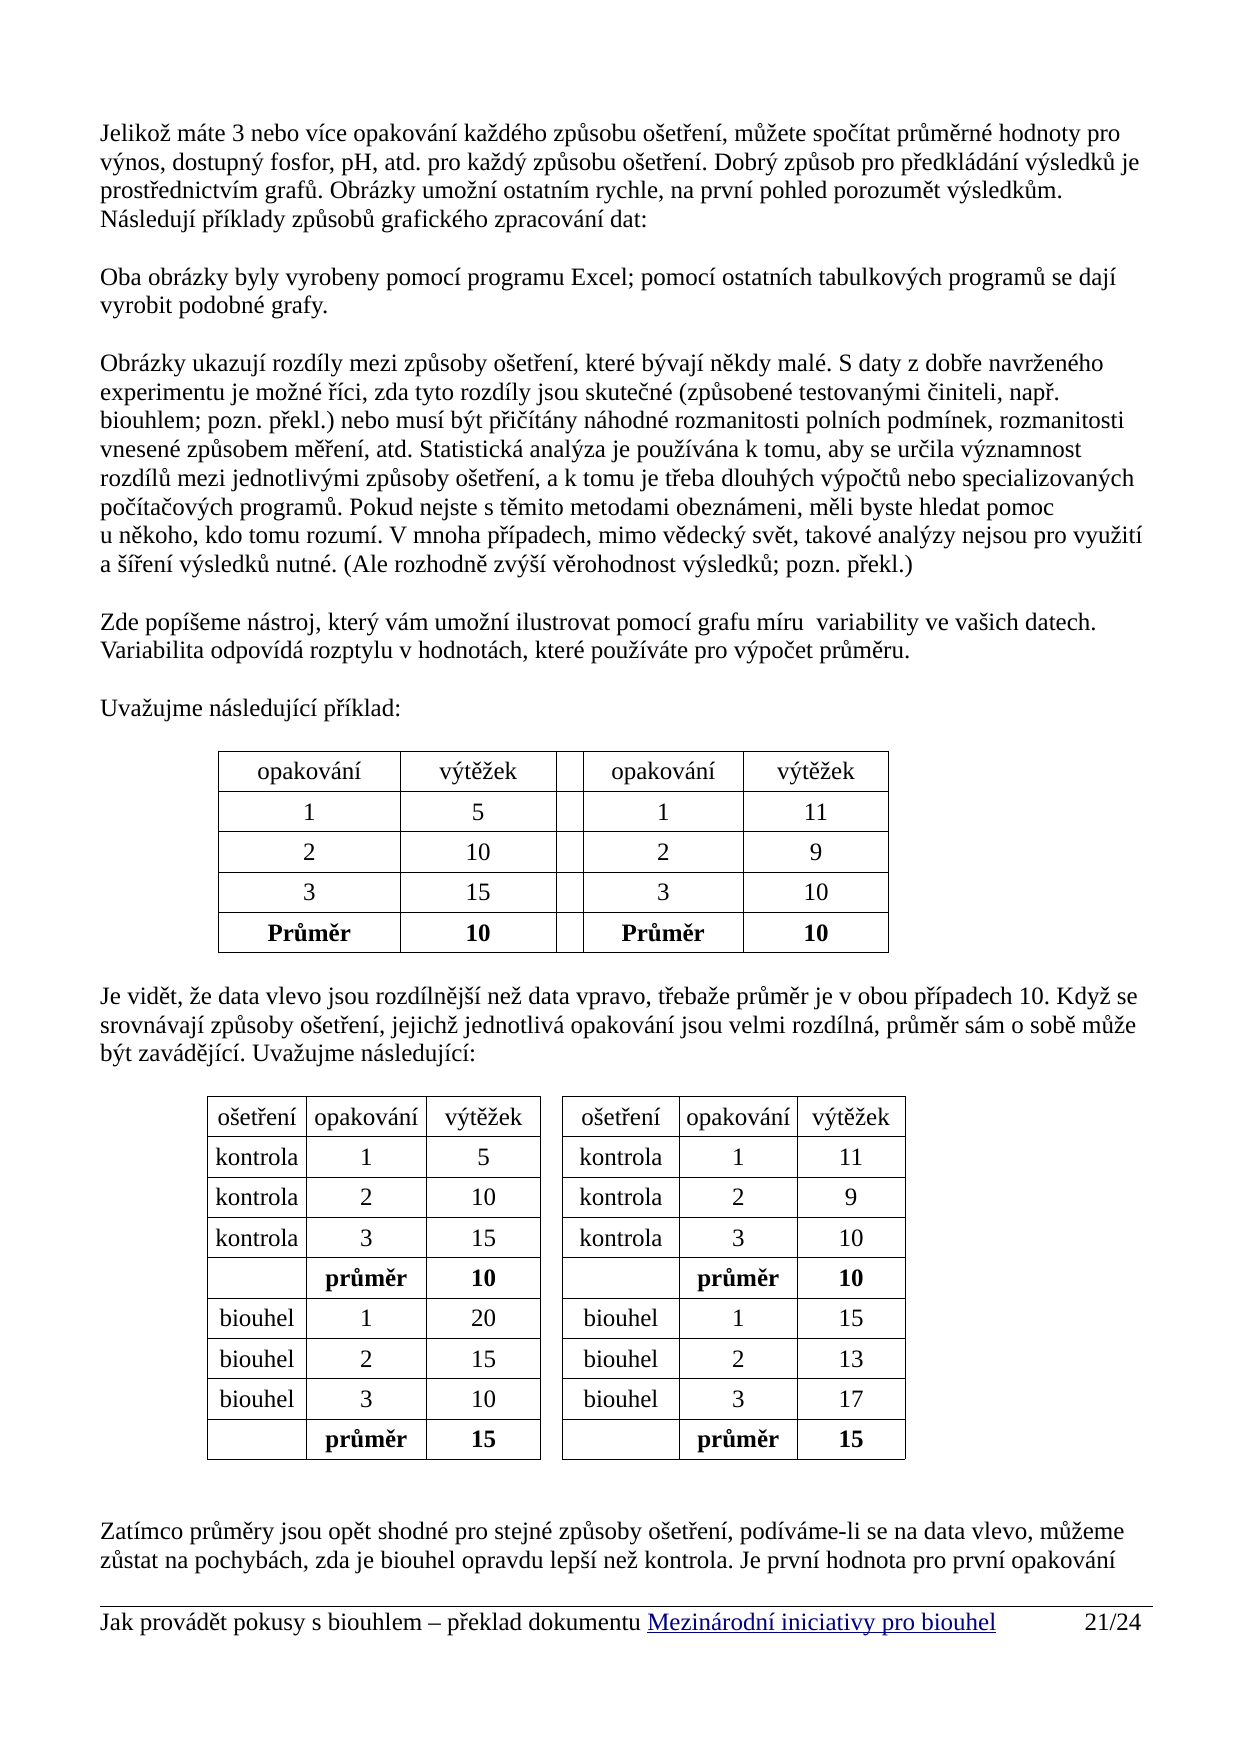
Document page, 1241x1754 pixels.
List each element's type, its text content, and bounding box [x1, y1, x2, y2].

table_cell [563, 1420, 679, 1459]
table_cell 10 [427, 1178, 540, 1217]
table_cell Průměr [584, 913, 743, 952]
table_cell 15 [401, 873, 556, 912]
table_header [541, 1096, 562, 1136]
table_cell kontrola [208, 1218, 306, 1257]
table_cell 1 [584, 792, 743, 831]
table_cell biouhel [563, 1379, 679, 1418]
table_cell 10 [401, 832, 556, 872]
table_cell 9 [798, 1178, 905, 1217]
table_cell kontrola [563, 1218, 679, 1257]
table_header výtěžek [798, 1097, 905, 1136]
table_cell [557, 913, 583, 952]
table_header ošetření [208, 1097, 306, 1136]
table_cell Průměr [219, 913, 400, 952]
text Obrázky ukazují rozdíly mezi způsoby ošetření, které bývají někdy malé. S daty z dobře navrženého experimentu je možné říci, zda tyto rozdíly jsou skutečné (způsobené testovanými činiteli, např. biouhlem; pozn. překl.) nebo musí být přičítány náhodné rozmanitosti polních podmínek, rozmanitosti vnesené způsobem měření, atd. Statistická analýza je používána k tomu, aby se určila významnost rozdílů mezi jednotlivými způsoby ošetření, a k tomu je třeba dlouhých výpočtů nebo specializovaných počítačových programů. Pokud nejste s těmito metodami obeznámeni, měli byste hledat pomoc u někoho, kdo tomu rozumí. V mnoha případech, mimo vědecký svět, takové analýzy nejsou pro využití a šíření výsledků nutné. (Ale rozhodně zvýší věrohodnost výsledků; pozn. překl.) [100, 348, 1153, 578]
table_cell kontrola [563, 1137, 679, 1177]
table_cell 15 [798, 1299, 905, 1338]
table_cell 2 [680, 1178, 797, 1217]
table_cell [541, 1177, 562, 1217]
table_cell 10 [744, 913, 888, 952]
table_cell 15 [427, 1339, 540, 1378]
table_cell 10 [798, 1218, 905, 1257]
table_cell biouhel [208, 1339, 306, 1378]
table_cell 3 [680, 1218, 797, 1257]
table_cell [541, 1257, 562, 1298]
table_header ošetření [563, 1097, 679, 1136]
table_cell 1 [307, 1137, 426, 1177]
table_header opakování [584, 752, 743, 791]
table_header opakování [307, 1097, 426, 1136]
table_cell průměr [307, 1258, 426, 1298]
table_cell 15 [427, 1420, 540, 1459]
table_cell 1 [680, 1137, 797, 1177]
table_cell [208, 1258, 306, 1298]
table_cell biouhel [563, 1339, 679, 1378]
table_cell 10 [427, 1379, 540, 1418]
table_cell 2 [219, 832, 400, 872]
table_cell biouhel [563, 1299, 679, 1338]
table_cell 2 [307, 1178, 426, 1217]
table_cell 15 [427, 1218, 540, 1257]
table_cell průměr [680, 1420, 797, 1459]
table_header opakování [680, 1097, 797, 1136]
table_cell 10 [427, 1258, 540, 1298]
table_cell 1 [307, 1299, 426, 1338]
table_cell 2 [680, 1339, 797, 1378]
table_header opakování [219, 752, 400, 791]
table_cell biouhel [208, 1379, 306, 1418]
table_cell 10 [744, 873, 888, 912]
table_cell kontrola [208, 1137, 306, 1177]
table_cell [541, 1136, 562, 1177]
table_cell průměr [307, 1420, 426, 1459]
table_cell 15 [798, 1420, 905, 1459]
table_cell [541, 1338, 562, 1378]
table_cell [557, 792, 583, 831]
table_cell [557, 873, 583, 912]
table_header výtěžek [401, 752, 556, 791]
table_cell kontrola [208, 1178, 306, 1217]
table_cell 1 [219, 792, 400, 831]
table_cell biouhel [208, 1299, 306, 1338]
table_cell 2 [307, 1339, 426, 1378]
text Je vidět, že data vlevo jsou rozdílnější než data vpravo, třebaže průměr je v obou případech 10. Když se srovnávají způsoby ošetření, jejichž jednotlivá opakování jsou velmi rozdílná, průměr sám o sobě může být zavádějící. Uvažujme následující: [100, 981, 1153, 1067]
table_cell 5 [427, 1137, 540, 1177]
text Zatímco průměry jsou opět shodné pro stejné způsoby ošetření, podíváme-li se na data vlevo, můžeme zůstat na pochybách, zda je biouhel opravdu lepší než kontrola. Je první hodnota pro první opakování [100, 1516, 1153, 1574]
table_cell 17 [798, 1379, 905, 1418]
table_cell 9 [744, 832, 888, 872]
table_cell 3 [219, 873, 400, 912]
table_cell 5 [401, 792, 556, 831]
table_header výtěžek [744, 752, 888, 791]
table_cell 1 [680, 1299, 797, 1338]
table_cell 3 [307, 1218, 426, 1257]
table_cell [541, 1217, 562, 1257]
table_cell 20 [427, 1299, 540, 1338]
table_cell 11 [798, 1137, 905, 1177]
table_cell [563, 1258, 679, 1298]
text Uvažujme následující příklad: [100, 693, 1153, 722]
table_cell [208, 1420, 306, 1459]
table_cell 3 [307, 1379, 426, 1418]
table_cell 13 [798, 1339, 905, 1378]
table_cell 2 [584, 832, 743, 872]
text Jelikož máte 3 nebo více opakování každého způsobu ošetření, můžete spočítat průměrné hodnoty pro výnos, dostupný fosfor, pH, atd. pro každý způsobu ošetření. Dobrý způsob pro předkládání výsledků je prostřednictvím grafů. Obrázky umožní ostatním rychle, na první pohled porozumět výsledkům. Následují příklady způsobů grafického zpracování dat: [100, 118, 1153, 233]
table_cell 3 [584, 873, 743, 912]
text Zde popíšeme nástroj, který vám umožní ilustrovat pomocí grafu míru variability ve vašich datech. Variabilita odpovídá rozptylu v hodnotách, které používáte pro výpočet průměru. [100, 607, 1153, 664]
table_cell [541, 1419, 562, 1459]
text Oba obrázky byly vyrobeny pomocí programu Excel; pomocí ostatních tabulkových programů se dají vyrobit podobné grafy. [100, 262, 1153, 319]
table_cell průměr [680, 1258, 797, 1298]
table_cell kontrola [563, 1178, 679, 1217]
table_cell 11 [744, 792, 888, 831]
table_cell 3 [680, 1379, 797, 1418]
table_cell 10 [798, 1258, 905, 1298]
table_header výtěžek [427, 1097, 540, 1136]
table_header [557, 752, 583, 791]
table_cell [541, 1378, 562, 1418]
table_cell [557, 832, 583, 872]
table_cell [541, 1298, 562, 1338]
table_cell 10 [401, 913, 556, 952]
